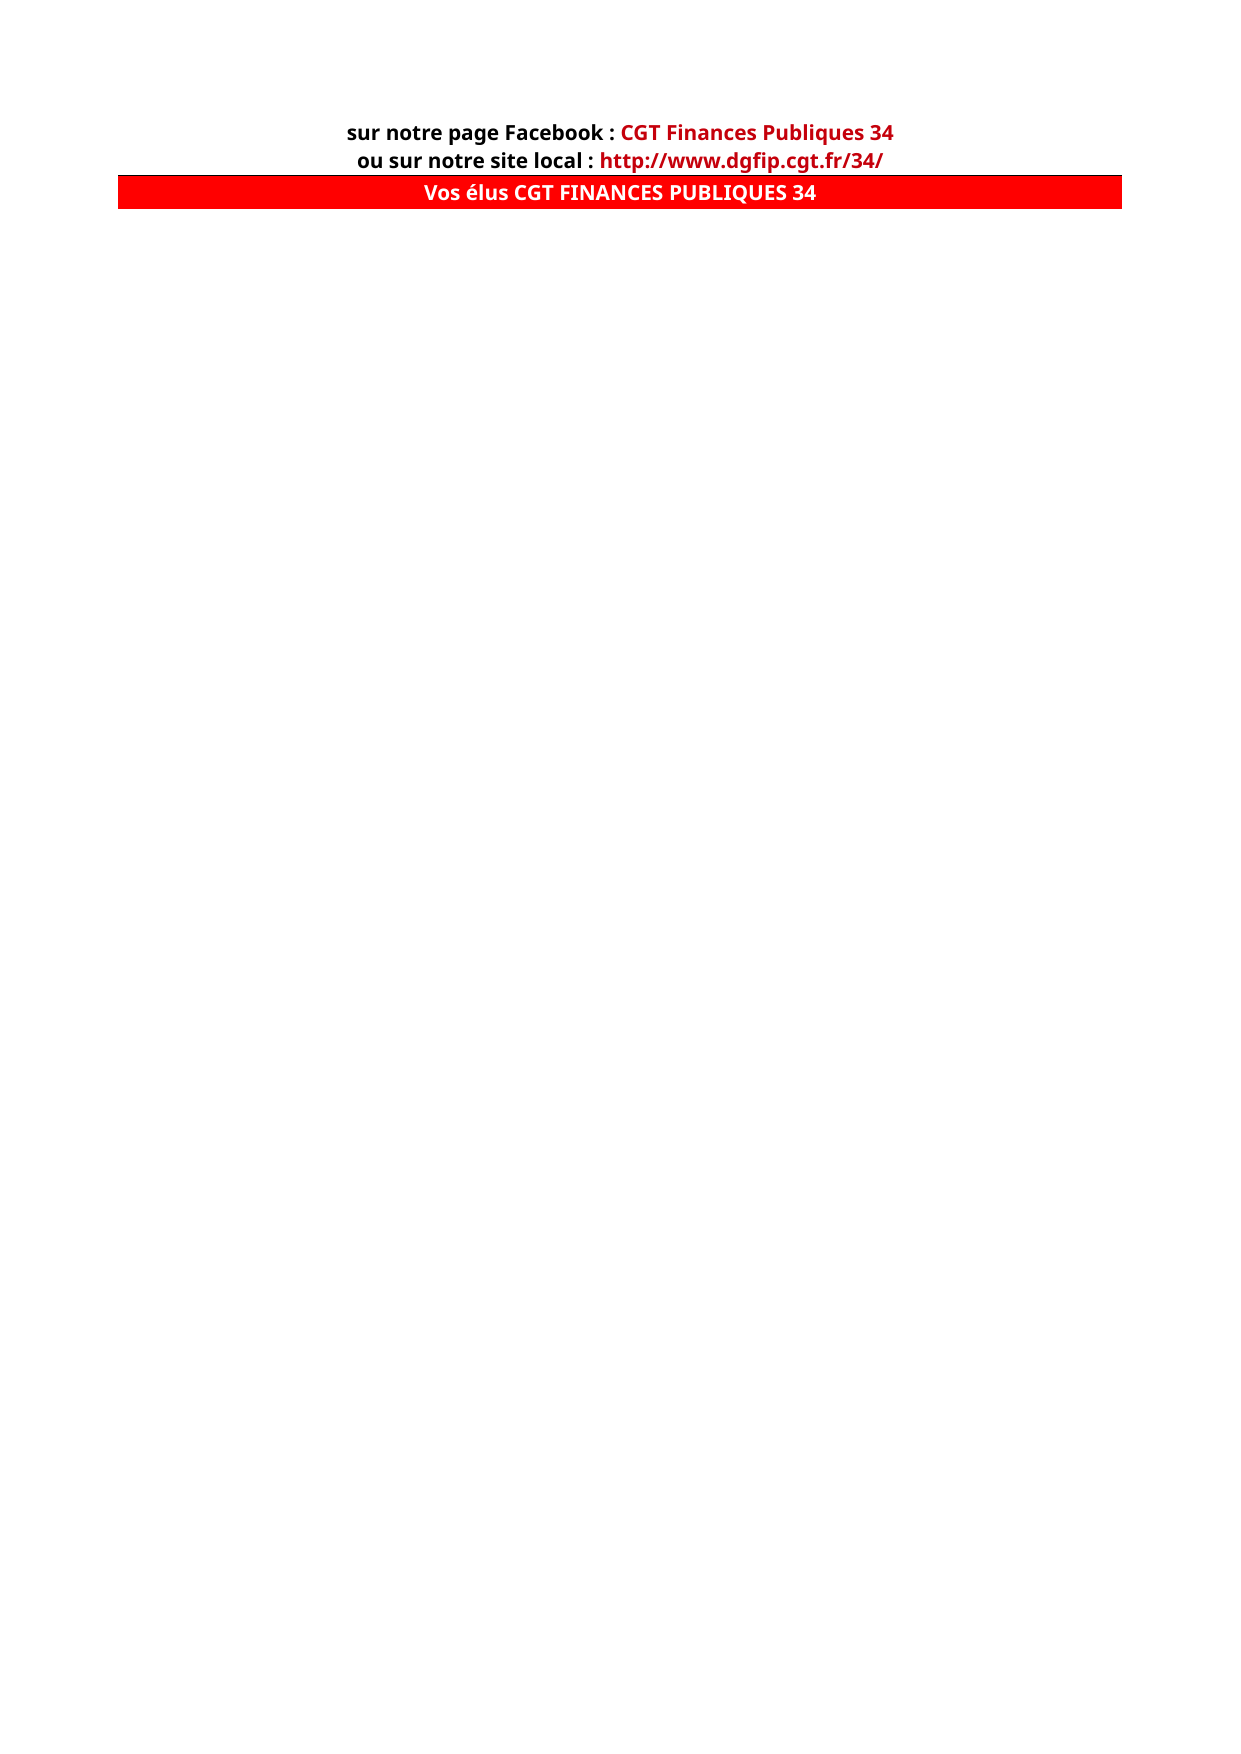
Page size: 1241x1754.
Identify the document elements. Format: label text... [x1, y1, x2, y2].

list sur notre page Facebook : CGT Finances Publiques 34 [118, 118, 1122, 147]
list ou sur notre site local : http://www.dgfip.cgt.fr/34/ [118, 147, 1122, 175]
text Vos élus CGT FINANCES PUBLIQUES 34 [118, 176, 1122, 209]
